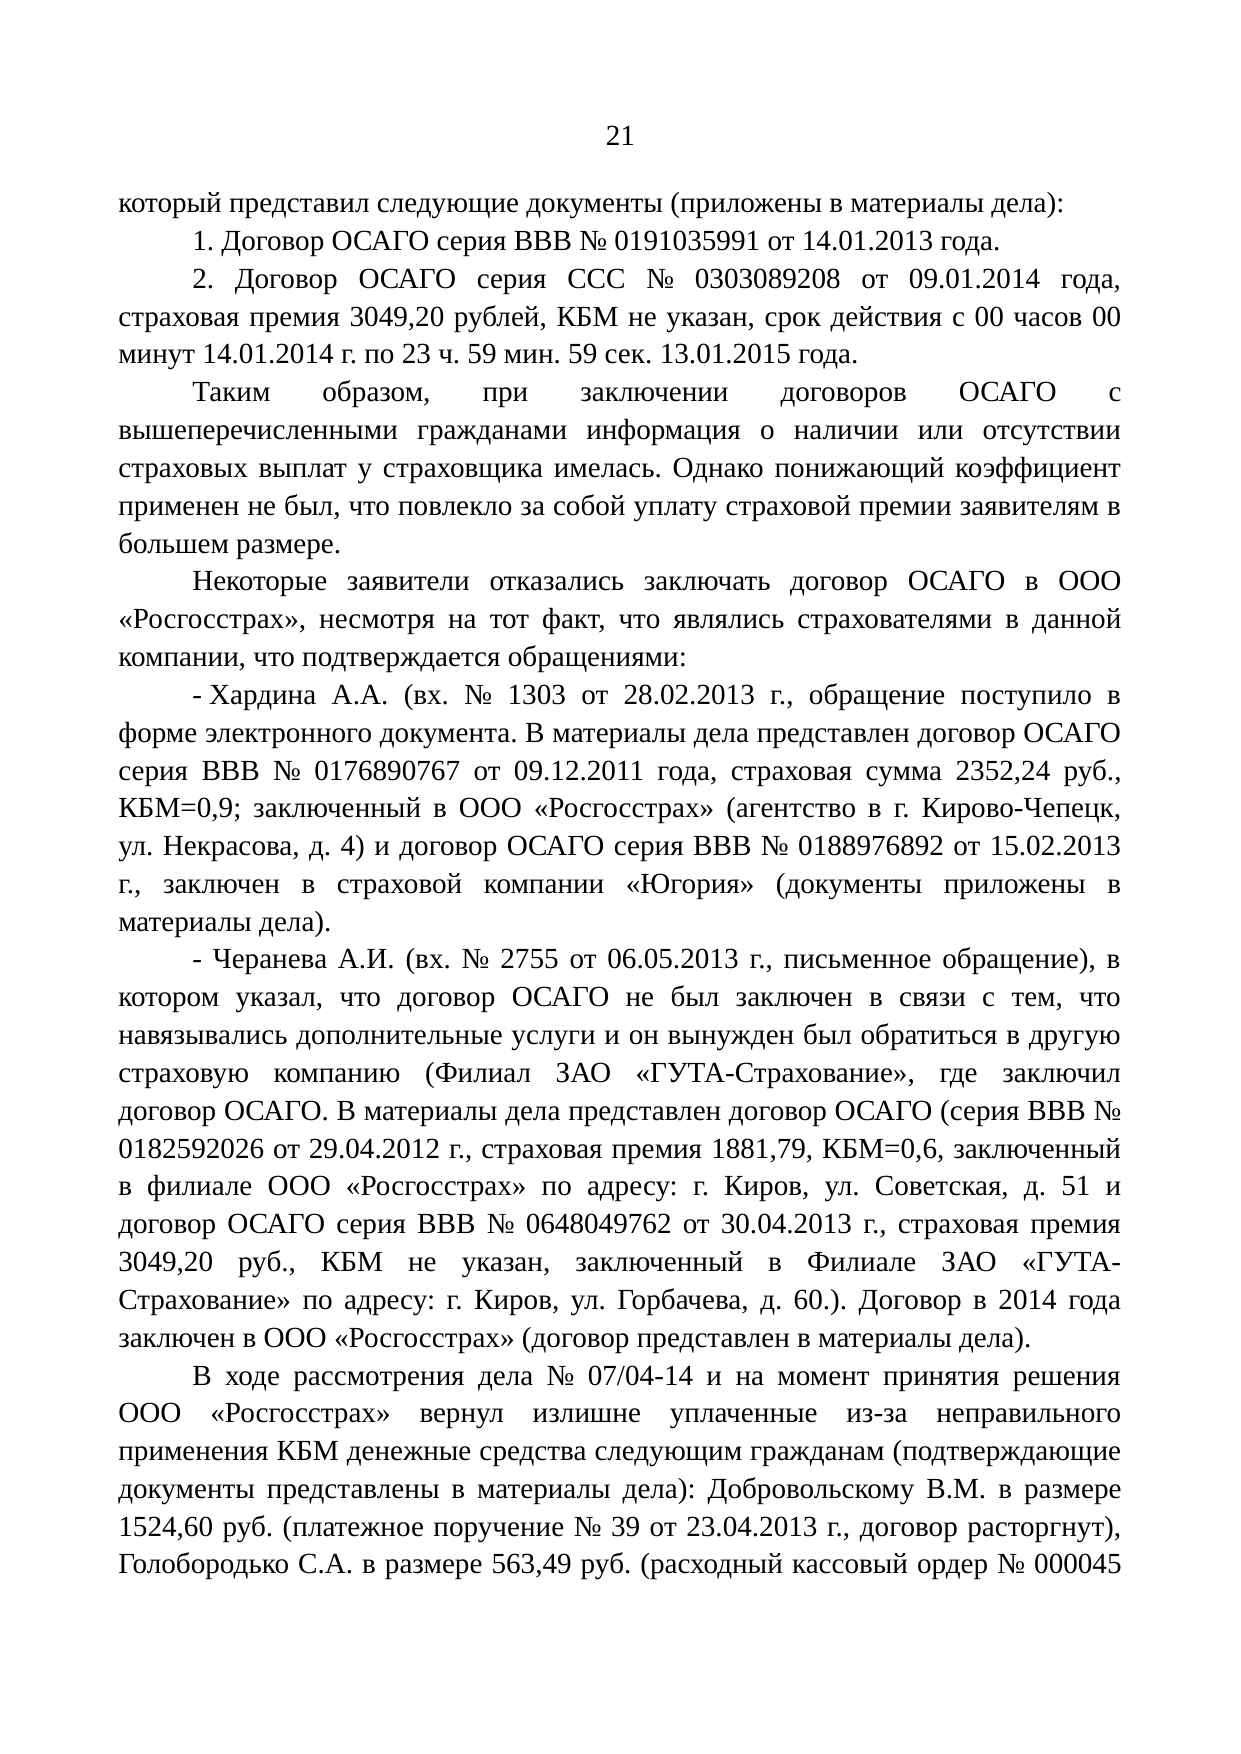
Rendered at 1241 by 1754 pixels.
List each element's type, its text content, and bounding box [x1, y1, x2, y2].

text который представил следующие документы (приложены в материалы дела): [118, 181, 1122, 219]
text 2. Договор ОСАГО серия ССС № 0303089208 от 09.01.2014 года, страховая премия 3049,20 рублей, КБМ не указан, срок действия с 00 часов 00 минут 14.01.2014 г. по 23 ч. 59 мин. 59 сек. 13.01.2015 года. [118, 257, 1122, 370]
text - Черанева А.И. (вх. № 2755 от 06.05.2013 г., письменное обращение), в котором указал, что договор ОСАГО не был заключен в связи с тем, что навязывались дополнительные услуги и он вынужден был обратиться в другую страховую компанию (Филиал ЗАО «ГУТА-Страхование», где заключил договор ОСАГО. В материалы дела представлен договор ОСАГО (серия ВВВ № 0182592026 от 29.04.2012 г., страховая премия 1881,79, КБМ=0,6, заключенный в филиале ООО «Росгосстрах» по адресу: г. Киров, ул. Советская, д. 51 и договор ОСАГО серия ВВВ № 0648049762 от 30.04.2013 г., страховая премия 3049,20 руб., КБМ не указан, заключенный в Филиале ЗАО «ГУТА-Страхование» по адресу: г. Киров, ул. Горбачева, д. 60.). Договор в 2014 года заключен в ООО «Росгосстрах» (договор представлен в материалы дела). [118, 937, 1122, 1353]
text - Хардина А.А. (вх. № 1303 от 28.02.2013 г., обращение поступило в форме электронного документа. В материалы дела представлен договор ОСАГО серия ВВВ № 0176890767 от 09.12.2011 года, страховая сумма 2352,24 руб., КБМ=0,9; заключенный в ООО «Росгосстрах» (агентство в г. Кирово-Чепецк, ул. Некрасова, д. 4) и договор ОСАГО серия ВВВ № 0188976892 от 15.02.2013 г., заключен в страховой компании «Югория» (документы приложены в материалы дела). [118, 673, 1122, 937]
text В ходе рассмотрения дела № 07/04-14 и на момент принятия решения ООО «Росгосстрах» вернул излишне уплаченные из-за неправильного применения КБМ денежные средства следующим гражданам (подтверждающие документы представлены в материалы дела): Добровольскому В.М. в размере 1524,60 руб. (платежное поручение № 39 от 23.04.2013 г., договор расторгнут), Голобородько С.А. в размере 563,49 руб. (расходный кассовый ордер № 000045 [118, 1353, 1122, 1580]
text 1. Договор ОСАГО серия ВВВ № 0191035991 от 14.01.2013 года. [118, 219, 1122, 257]
text Таким образом, при заключении договоров ОСАГО с вышеперечисленными гражданами информация о наличии или отсутствии страховых выплат у страховщика имелась. Однако понижающий коэффициент применен не был, что повлекло за собой уплату страховой премии заявителям в большем размере. [118, 370, 1122, 559]
text Некоторые заявители отказались заключать договор ОСАГО в ООО «Росгосстрах», несмотря на тот факт, что являлись страхователями в данной компании, что подтверждается обращениями: [118, 559, 1122, 673]
